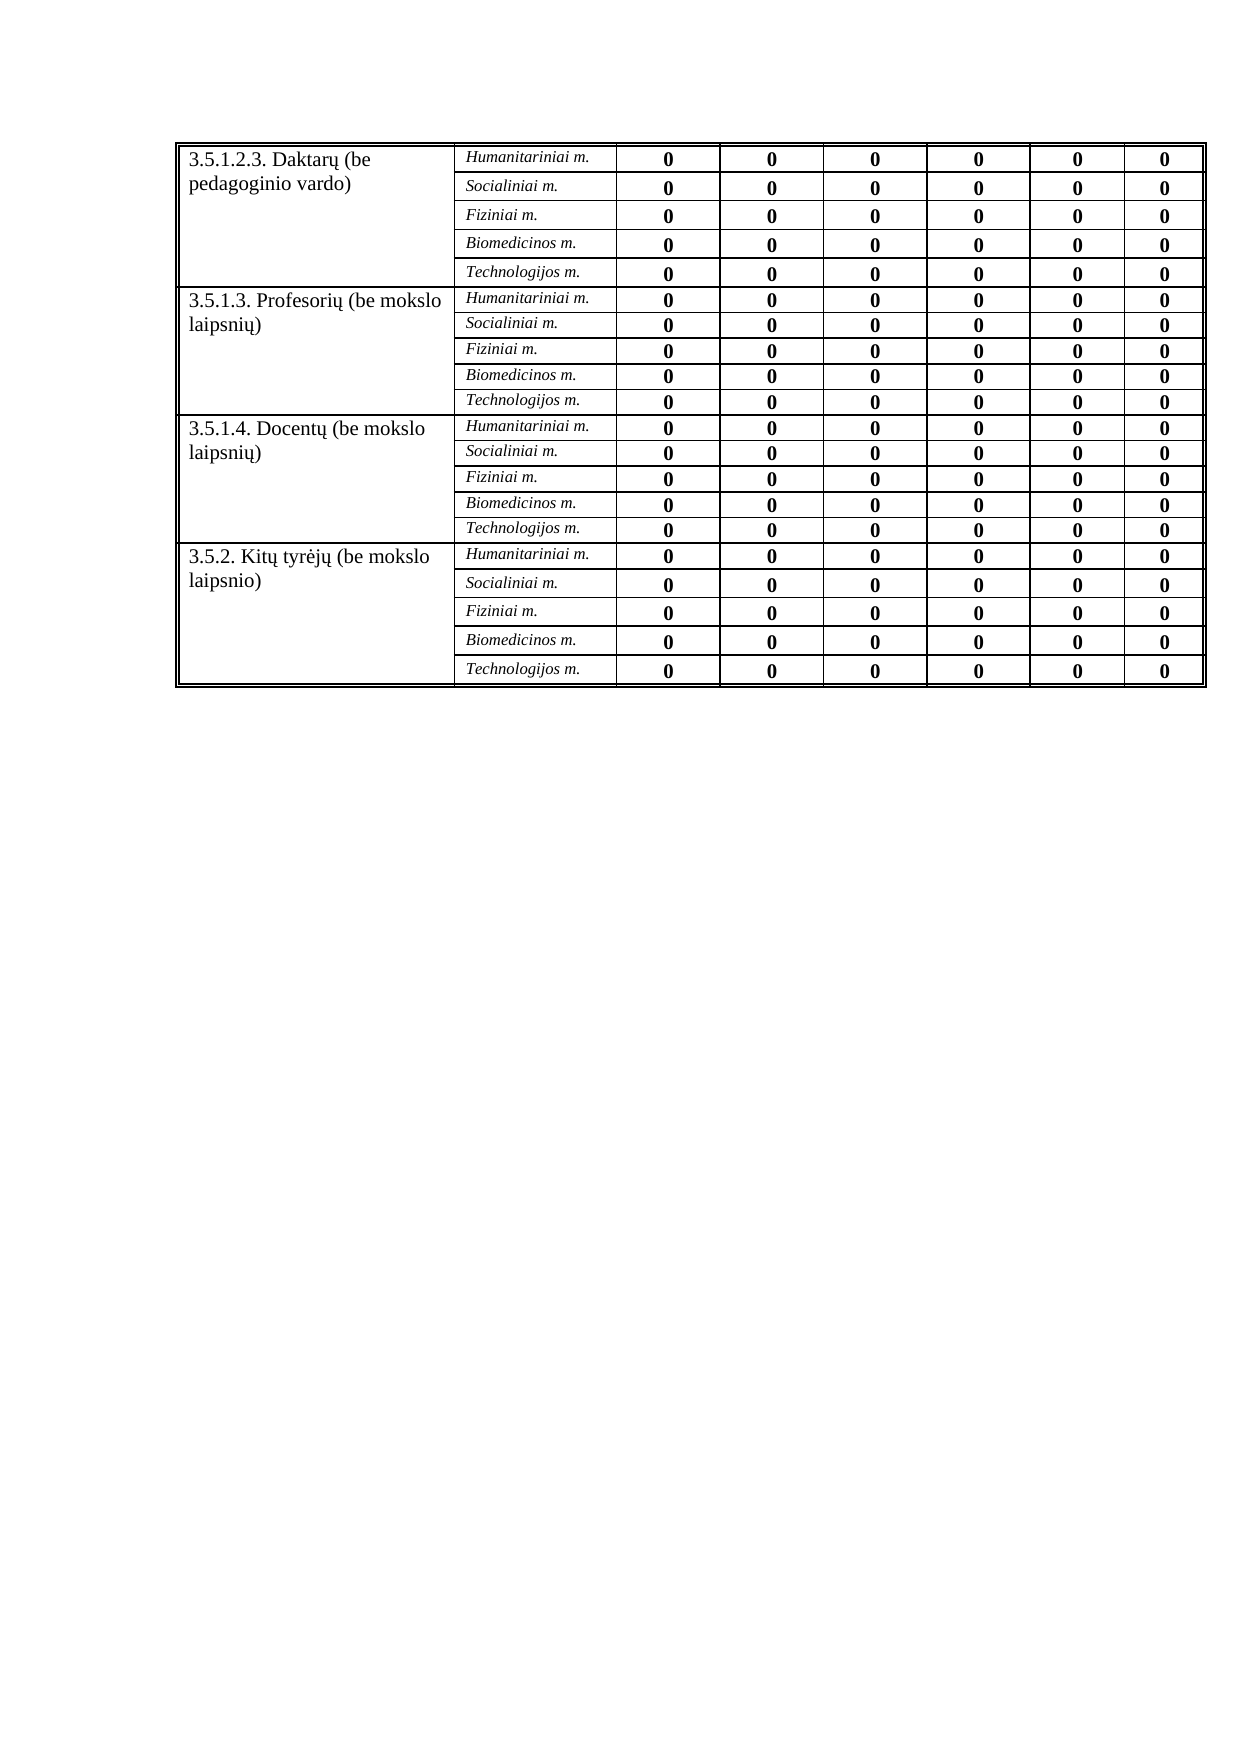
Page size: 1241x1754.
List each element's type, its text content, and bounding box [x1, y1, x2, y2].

table_cell 0 [928, 518, 1029, 542]
table_cell Socialiniai m. [455, 570, 616, 597]
table_cell 0 [1031, 416, 1124, 440]
table_cell 0 [1125, 598, 1202, 625]
table_cell 0 [824, 467, 926, 491]
table_cell 0 [928, 627, 1029, 654]
table_cell 0 [617, 365, 719, 388]
table_cell 0 [928, 544, 1029, 568]
table_cell 0 [824, 365, 926, 388]
table_cell Biomedicinos m. [455, 627, 616, 654]
table_cell 0 [721, 288, 823, 312]
table_cell 0 [1125, 493, 1202, 517]
table_cell 0 [824, 288, 926, 312]
table_cell 0 [617, 467, 719, 491]
table_cell 0 [1031, 173, 1124, 200]
table_cell 0 [617, 201, 719, 228]
table_cell 0 [1031, 365, 1124, 388]
table_cell 0 [928, 493, 1029, 517]
table_cell 0 [721, 416, 823, 440]
table_cell 0 [1125, 201, 1202, 228]
table_cell 0 [824, 173, 926, 200]
table_cell Technologijos m. [455, 259, 616, 286]
table_cell 0 [928, 173, 1029, 200]
table_cell 0 [928, 598, 1029, 625]
table_cell Fiziniai m. [455, 467, 616, 491]
table_cell 0 [721, 518, 823, 542]
table_cell 0 [824, 598, 926, 625]
table_cell 3.5.2. Kitų tyrėjų (be mokslo laipsnio) [180, 544, 454, 683]
table_cell 0 [824, 259, 926, 286]
table_cell 0 [928, 201, 1029, 228]
table_cell 0 [721, 365, 823, 388]
table_cell 0 [1031, 201, 1124, 228]
table_cell Biomedicinos m. [455, 230, 616, 257]
table_cell 0 [824, 518, 926, 542]
table_cell 0 [928, 656, 1029, 683]
table_cell 0 [824, 313, 926, 337]
table_header 0 [1125, 147, 1202, 171]
table_cell 0 [617, 313, 719, 337]
table_cell 0 [1125, 416, 1202, 440]
table_cell Socialiniai m. [455, 441, 616, 465]
table_cell 0 [1125, 230, 1202, 257]
table_cell 0 [824, 339, 926, 363]
table_cell 0 [721, 493, 823, 517]
table_header 0 [617, 147, 719, 171]
table_cell 0 [617, 390, 719, 414]
table_cell Technologijos m. [455, 656, 616, 683]
table_cell Fiziniai m. [455, 598, 616, 625]
table_cell 0 [928, 230, 1029, 257]
table_cell 0 [1125, 390, 1202, 414]
table_cell 0 [1125, 518, 1202, 542]
table_cell 0 [928, 390, 1029, 414]
table_cell 0 [1031, 570, 1124, 597]
table_cell 0 [1031, 288, 1124, 312]
table_cell 0 [617, 518, 719, 542]
table_header Humanitariniai m. [455, 147, 616, 171]
table_cell 0 [721, 259, 823, 286]
table_cell 0 [1125, 313, 1202, 337]
table_cell 0 [928, 365, 1029, 388]
table_cell Fiziniai m. [455, 339, 616, 363]
table_cell 0 [1125, 544, 1202, 568]
table_cell 0 [1031, 598, 1124, 625]
table_cell 0 [1125, 627, 1202, 654]
table_cell 0 [617, 173, 719, 200]
table_header 0 [824, 147, 926, 171]
table_cell 0 [1125, 365, 1202, 388]
table_cell 0 [824, 390, 926, 414]
table_cell 0 [721, 173, 823, 200]
table_cell 0 [617, 288, 719, 312]
table_header 3.5.1.2.3. Daktarų (be pedagoginio vardo) [180, 147, 454, 286]
table_header 0 [721, 147, 823, 171]
table_cell 0 [721, 441, 823, 465]
table_cell 0 [1031, 230, 1124, 257]
table_cell 0 [721, 390, 823, 414]
table_cell 0 [617, 259, 719, 286]
table_cell 0 [617, 598, 719, 625]
table_cell 0 [1125, 656, 1202, 683]
table_cell 0 [1031, 544, 1124, 568]
table_cell 0 [617, 493, 719, 517]
table_cell 0 [721, 230, 823, 257]
table_cell 3.5.1.3. Profesorių (be mokslo laipsnių) [180, 288, 454, 414]
table_cell Technologijos m. [455, 390, 616, 414]
table_cell 0 [824, 230, 926, 257]
table_cell 0 [617, 339, 719, 363]
table_cell 0 [617, 416, 719, 440]
table_cell 0 [1031, 518, 1124, 542]
table_cell Humanitariniai m. [455, 288, 616, 312]
table_cell 0 [1031, 339, 1124, 363]
table_cell Humanitariniai m. [455, 416, 616, 440]
table_cell 0 [617, 656, 719, 683]
table_cell 0 [1125, 467, 1202, 491]
table_cell 0 [928, 259, 1029, 286]
table_cell 0 [1031, 493, 1124, 517]
table_cell Biomedicinos m. [455, 493, 616, 517]
table_cell 0 [824, 656, 926, 683]
table_cell 0 [1125, 570, 1202, 597]
table_cell 0 [824, 416, 926, 440]
table_cell 0 [1031, 390, 1124, 414]
table_cell 0 [721, 570, 823, 597]
table_cell Socialiniai m. [455, 313, 616, 337]
table_cell 0 [721, 598, 823, 625]
table_cell 0 [824, 493, 926, 517]
table_cell 0 [824, 544, 926, 568]
table_cell 0 [1031, 441, 1124, 465]
table_cell 0 [1031, 656, 1124, 683]
table_cell 0 [928, 467, 1029, 491]
table_cell 0 [1125, 259, 1202, 286]
table_cell Socialiniai m. [455, 173, 616, 200]
table_cell 3.5.1.4. Docentų (be mokslo laipsnių) [180, 416, 454, 542]
table_cell 0 [1031, 259, 1124, 286]
table_cell 0 [617, 627, 719, 654]
table_cell 0 [1125, 173, 1202, 200]
table_cell 0 [721, 313, 823, 337]
table_cell 0 [721, 656, 823, 683]
table_cell 0 [1125, 288, 1202, 312]
table_cell Fiziniai m. [455, 201, 616, 228]
table_cell 0 [1031, 467, 1124, 491]
table_cell 0 [928, 441, 1029, 465]
table_cell 0 [721, 201, 823, 228]
table_cell 0 [824, 627, 926, 654]
table_cell Technologijos m. [455, 518, 616, 542]
table_cell 0 [617, 544, 719, 568]
table_cell 0 [1031, 627, 1124, 654]
table_cell 0 [928, 313, 1029, 337]
table_cell 0 [1125, 441, 1202, 465]
table_cell 0 [617, 441, 719, 465]
table_cell 0 [721, 627, 823, 654]
table_header 0 [1031, 147, 1124, 171]
table_cell Biomedicinos m. [455, 365, 616, 388]
table_cell 0 [1031, 313, 1124, 337]
table_cell 0 [824, 570, 926, 597]
table_cell 0 [1125, 339, 1202, 363]
table_cell 0 [928, 416, 1029, 440]
table_cell 0 [617, 570, 719, 597]
table_cell 0 [721, 467, 823, 491]
table_cell 0 [928, 570, 1029, 597]
table_cell 0 [928, 288, 1029, 312]
table_cell 0 [824, 441, 926, 465]
table_cell Humanitariniai m. [455, 544, 616, 568]
table_cell 0 [721, 544, 823, 568]
table_cell 0 [721, 339, 823, 363]
table_header 0 [928, 147, 1029, 171]
table_cell 0 [824, 201, 926, 228]
table_cell 0 [928, 339, 1029, 363]
table_cell 0 [617, 230, 719, 257]
